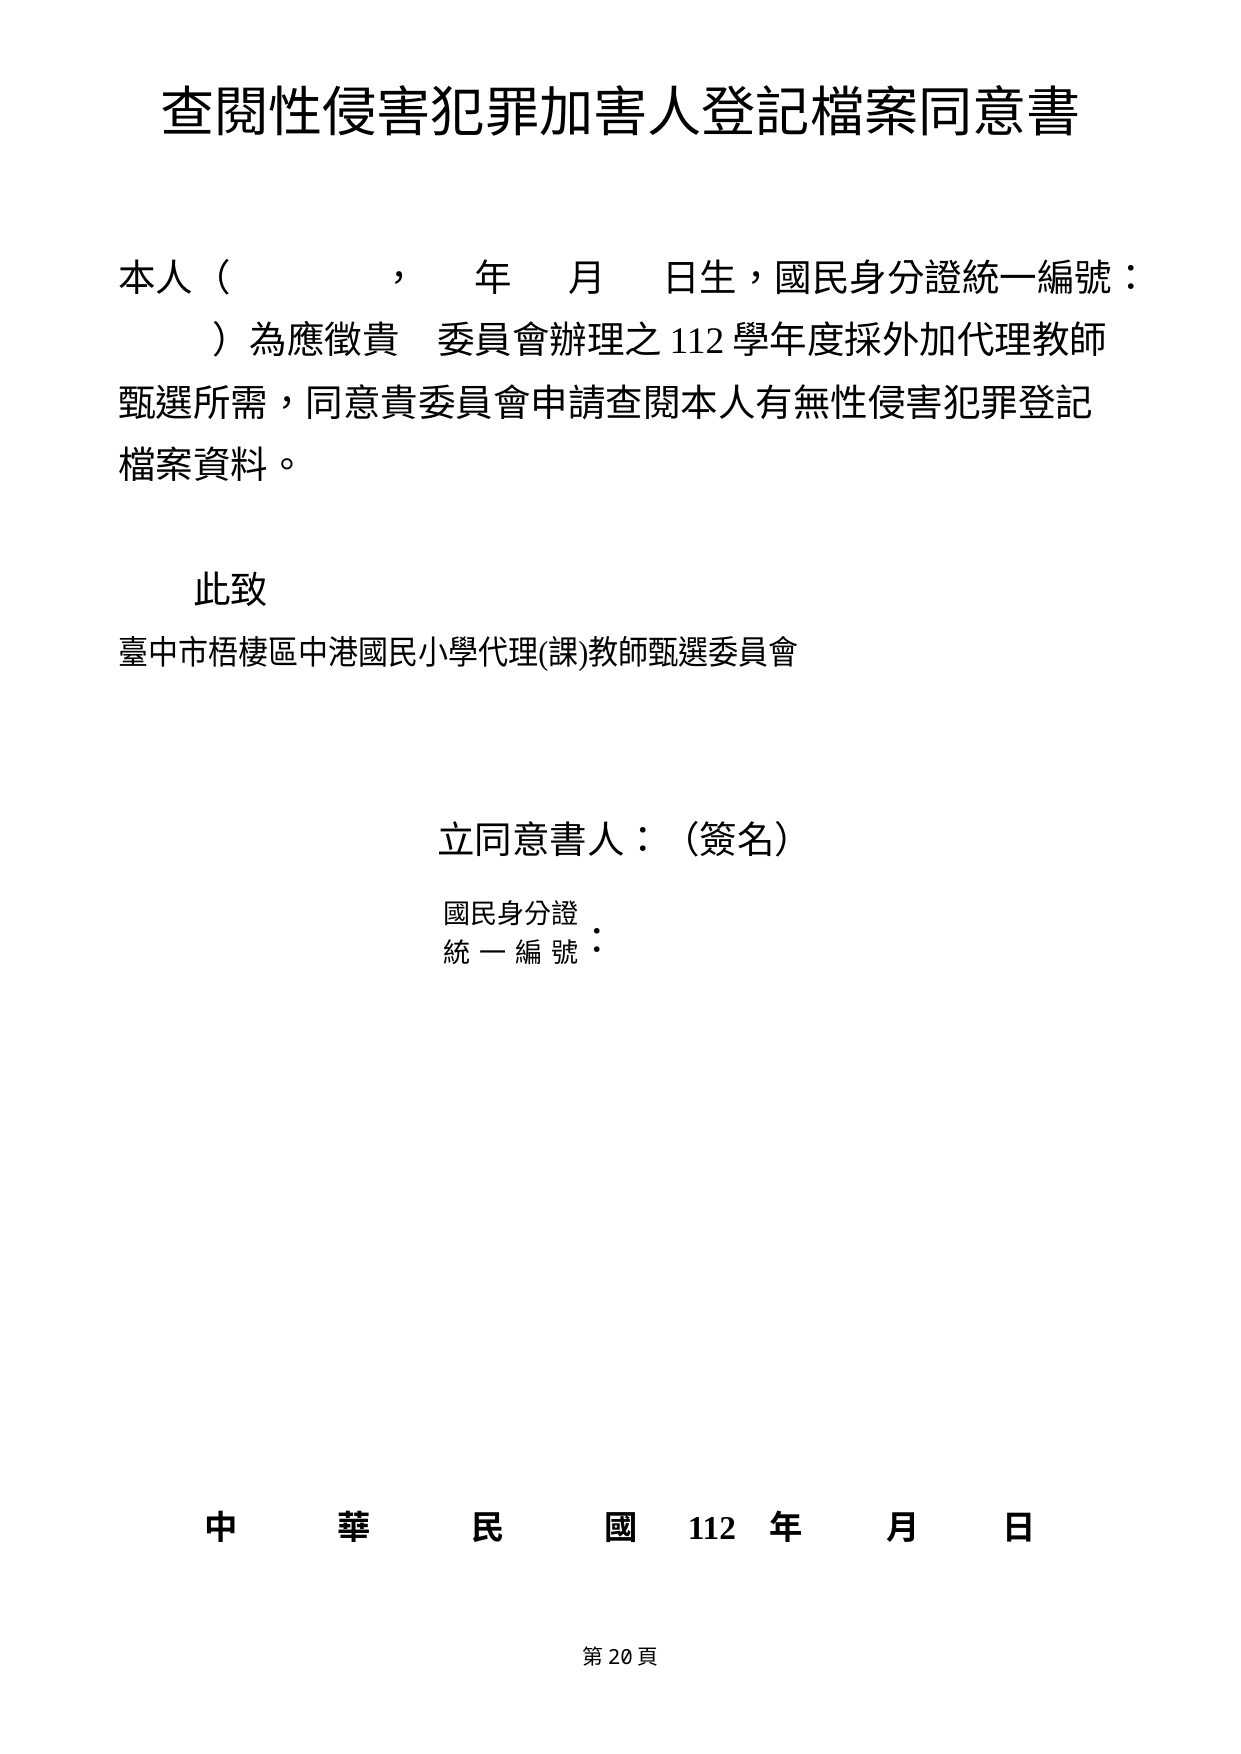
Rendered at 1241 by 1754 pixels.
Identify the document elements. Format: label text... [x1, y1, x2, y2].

text 查閱性侵害犯罪加害人登記檔案同意書 [118, 68, 1122, 147]
text 此致 [118, 545, 1122, 608]
text 臺中市梧棲區中港國民小學代理(課)教師甄選委員會 [118, 608, 1122, 670]
text ）為應徵貴 委員會辦理之112學年度採外加代理教師甄選所需，同意貴委員會申請查閱本人有無性侵害犯罪登記檔案資料。 [118, 295, 1122, 483]
text 本人（ ， 年 月 日生，國民身分證統一編號： [118, 233, 1122, 295]
text 中 華 民 國 112 年 月 日 [118, 1483, 1122, 1545]
text 國民身分證統一編號： [118, 858, 1122, 983]
text 立同意書人：（簽名） [118, 795, 1122, 858]
